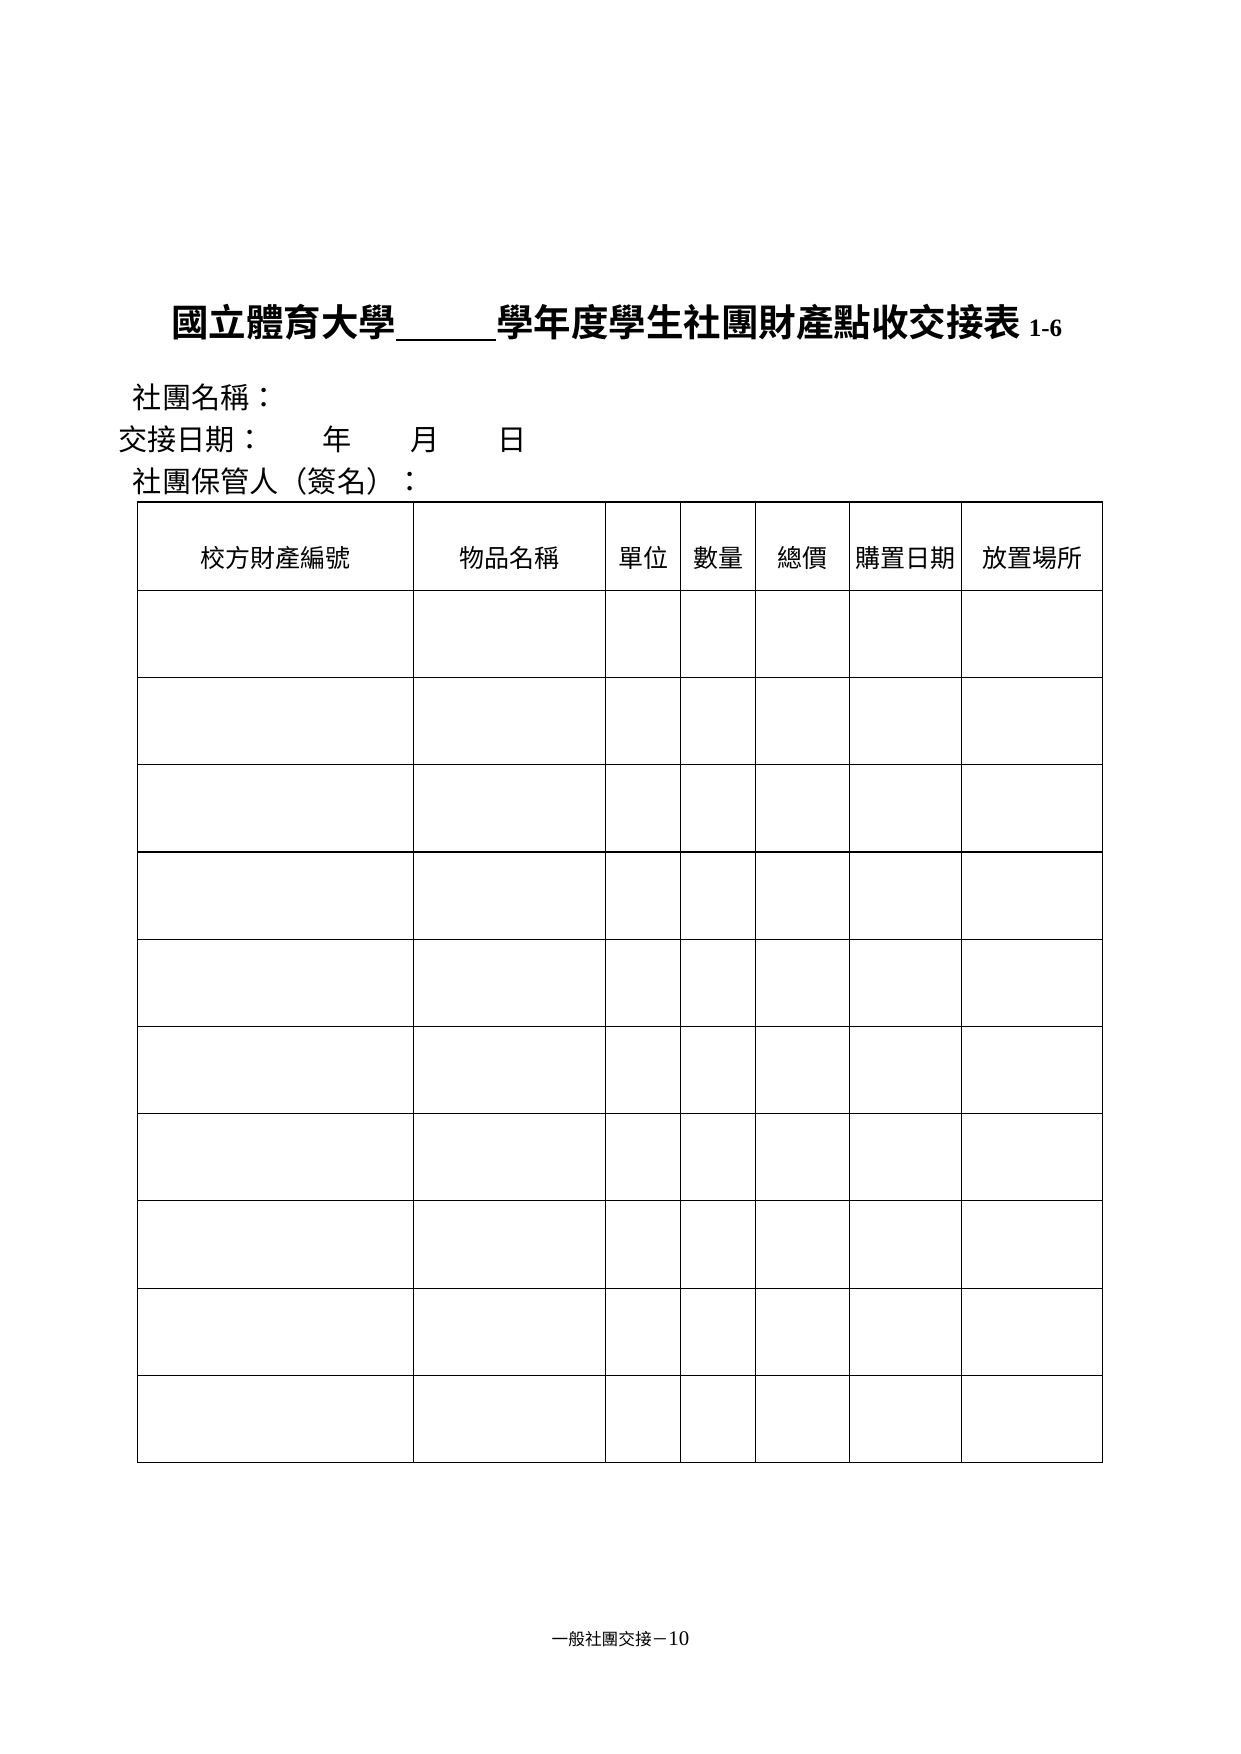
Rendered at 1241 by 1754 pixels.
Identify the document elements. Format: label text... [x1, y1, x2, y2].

table_cell [138, 678, 413, 764]
table_cell [138, 765, 413, 851]
table_cell [850, 765, 961, 851]
table_cell [606, 591, 680, 677]
table_cell [414, 1114, 605, 1200]
table_cell [414, 1027, 605, 1113]
table_cell [138, 1376, 413, 1462]
table_cell [962, 853, 1102, 939]
table_cell [138, 1027, 413, 1113]
table_cell [414, 678, 605, 764]
table_header 購置日期 [850, 503, 961, 590]
table_cell [756, 591, 849, 677]
table_header 數量 [681, 503, 755, 590]
table_cell [962, 678, 1102, 764]
table_cell [850, 1027, 961, 1113]
table_cell [606, 1027, 680, 1113]
table_cell [756, 1376, 849, 1462]
table_cell [681, 1027, 755, 1113]
table_cell [606, 1114, 680, 1200]
table_cell [850, 853, 961, 939]
table_cell [681, 1376, 755, 1462]
table_cell [850, 591, 961, 677]
table_cell [681, 1201, 755, 1287]
text 社團名稱： 交接日期： 年 月 日 [118, 374, 1122, 459]
table_cell [414, 591, 605, 677]
table_cell [414, 853, 605, 939]
table_cell [606, 1201, 680, 1287]
table_cell [606, 1289, 680, 1374]
table_cell [606, 678, 680, 764]
table_cell [606, 853, 680, 939]
table_header 總價 [756, 503, 849, 590]
table_cell [681, 591, 755, 677]
table_cell [850, 940, 961, 1026]
table_cell [962, 1114, 1102, 1200]
table_cell [756, 765, 849, 851]
table_cell [681, 1114, 755, 1200]
table_cell [414, 940, 605, 1026]
table_cell [962, 1201, 1102, 1287]
table_cell [681, 678, 755, 764]
table_cell [606, 765, 680, 851]
table_cell [962, 765, 1102, 851]
table_cell [414, 1376, 605, 1462]
table_cell [681, 853, 755, 939]
table_cell [962, 1376, 1102, 1462]
table_cell [850, 1201, 961, 1287]
table_cell [850, 1289, 961, 1374]
table_cell [138, 853, 413, 939]
table_cell [850, 1114, 961, 1200]
table_header 物品名稱 [414, 503, 605, 590]
table_header 校方財產編號 [138, 503, 413, 590]
table_cell [138, 1114, 413, 1200]
table_cell [850, 678, 961, 764]
table_cell [850, 1376, 961, 1462]
table_cell [756, 1201, 849, 1287]
table_cell [756, 1289, 849, 1374]
text 國立體育大學 學年度學生社團財產點收交接表1-6 [44, 278, 1188, 341]
table_cell [414, 765, 605, 851]
table_cell [756, 678, 849, 764]
table_cell [962, 940, 1102, 1026]
text 社團保管人（簽名）： [118, 459, 1122, 501]
table_cell [414, 1289, 605, 1374]
table_cell [756, 853, 849, 939]
table_cell [138, 1289, 413, 1374]
table_cell [962, 1027, 1102, 1113]
table_cell [756, 1114, 849, 1200]
table_cell [681, 765, 755, 851]
table_cell [606, 1376, 680, 1462]
table_cell [756, 940, 849, 1026]
table_header 單位 [606, 503, 680, 590]
table_cell [962, 1289, 1102, 1374]
table_cell [414, 1201, 605, 1287]
table_cell [756, 1027, 849, 1113]
table_cell [681, 1289, 755, 1374]
table_cell [138, 591, 413, 677]
table_cell [681, 940, 755, 1026]
table_cell [138, 940, 413, 1026]
table_cell [962, 591, 1102, 677]
table_cell [606, 940, 680, 1026]
table_header 放置場所 [962, 503, 1102, 590]
table_cell [138, 1201, 413, 1287]
